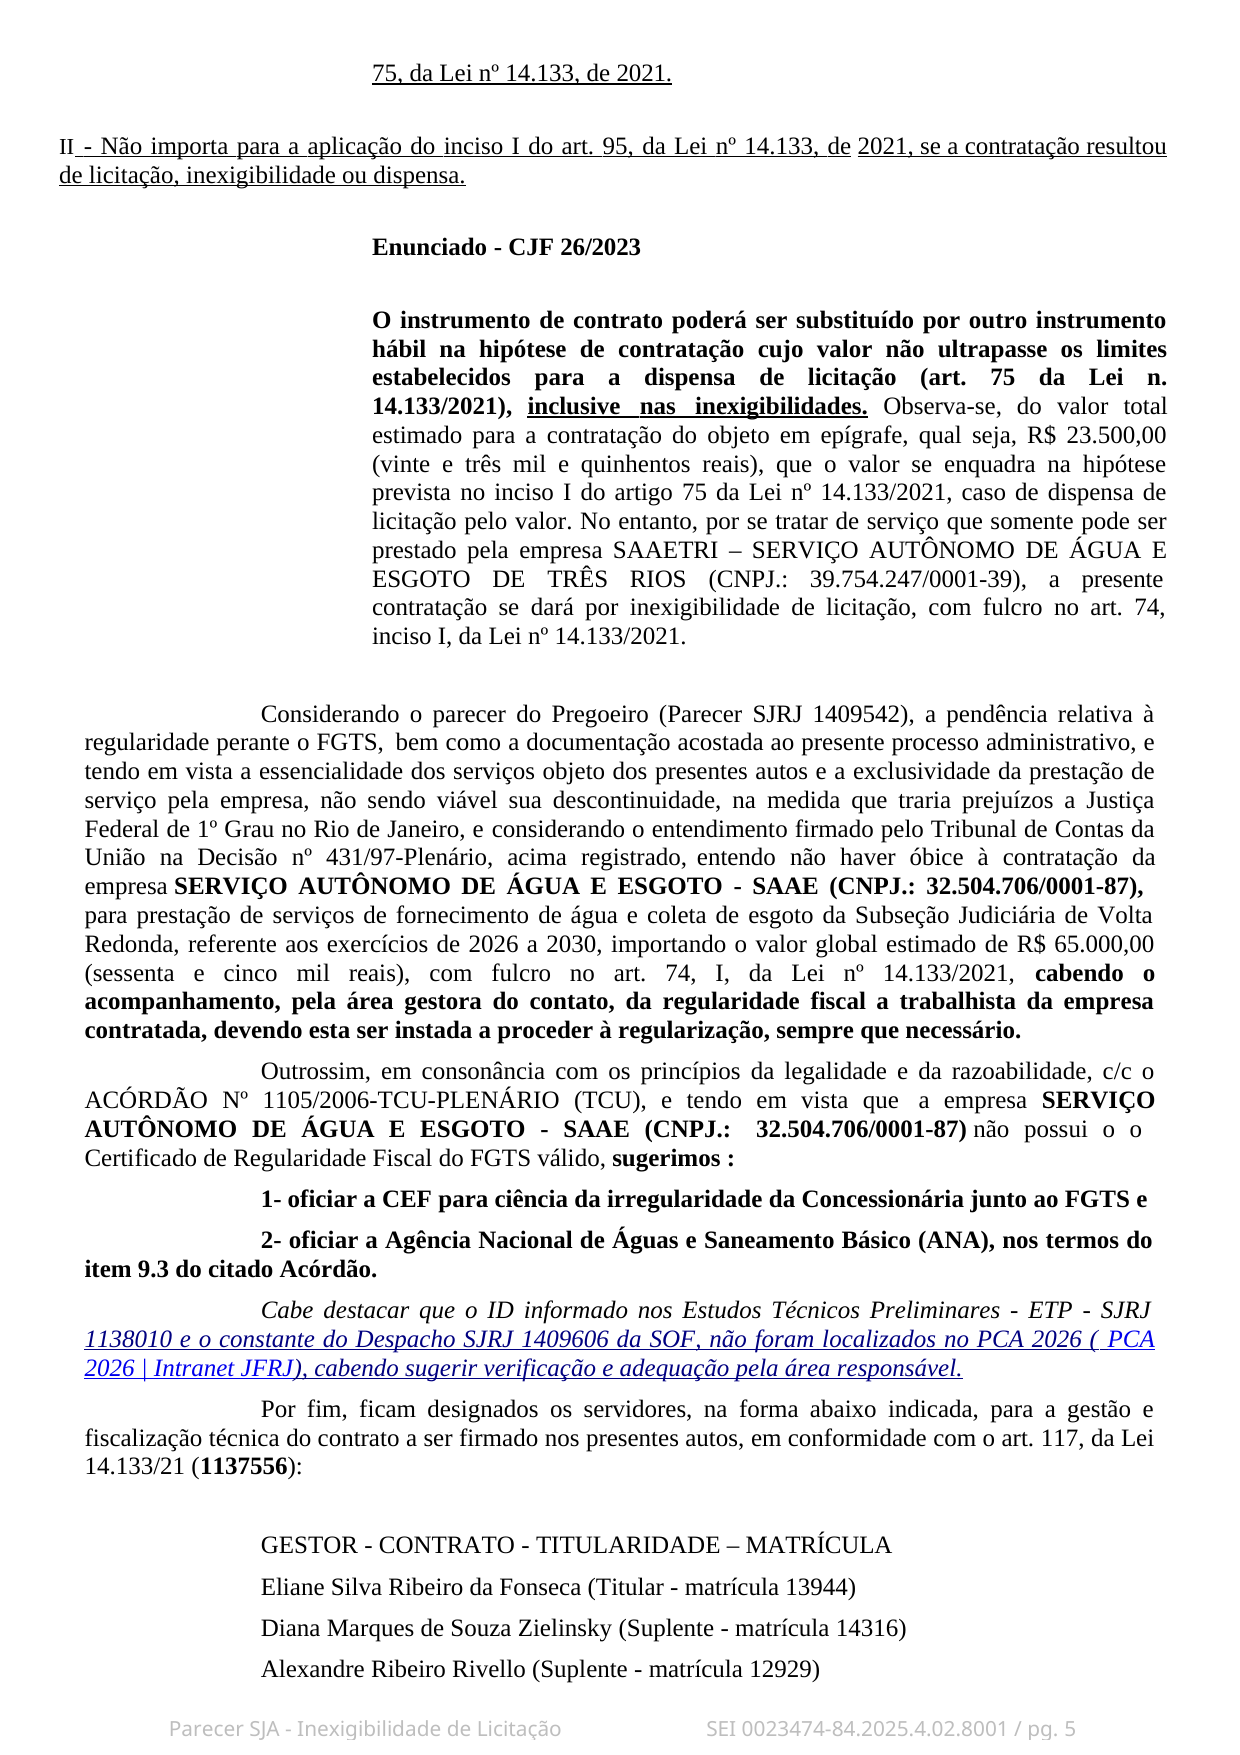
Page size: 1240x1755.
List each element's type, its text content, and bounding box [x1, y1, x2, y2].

text O instrumento de contrato poderá ser substituído por outro instrumento hábil na hipótese de contratação cujo valor não ultrapasse os limites estabelecidos para a dispensa de licitação (art. 75 da Lei n. 14.133/2021), inclusive nas inexigibilidades. Observa-se, do valor total estimado para a contratação do objeto em epígrafe, qual seja, R$ 23.500,00 (vinte e três mil e quinhentos reais), que o valor se enquadra na hipótese prevista no inciso I do artigo 75 da Lei nº 14.133/2021, caso de dispensa de licitação pelo valor. No entanto, por se tratar de serviço que somente pode ser prestado pela empresa SAAETRI – SERVIÇO AUTÔNOMO DE ÁGUA E ESGOTO DE TRÊS RIOS (CNPJ.: 39.754.247/0001-39), a presente [372, 305, 1168, 592]
text Considerando o parecer do Pregoeiro (Parecer SJRJ 1409542), a pendência relativa à regularidade perante o FGTS, bem como a documentação acostada ao presente processo administrativo, e tendo em vista a essencialidade dos serviços objeto dos presentes autos e a exclusividade da prestação de serviço pela empresa, não sendo viável sua descontinuidade, na medida que traria prejuízos a Justiça Federal de 1º Grau no Rio de Janeiro, e considerando o entendimento firmado pelo Tribunal de Contas da União na Decisão nº 431/97-Plenário, acima registrado, entendo não haver óbice à contratação da empresa SERVIÇO AUTÔNOMO DE ÁGUA E ESGOTO - SAAE (CNPJ.: 32.504.706/0001-87), [84, 699, 1156, 900]
text 2026 | Intranet JFRJ), cabendo sugerir verificação e adequação pela área responsável. [84, 1350, 1154, 1381]
subtitle GESTOR - CONTRATO - TITULARIDADE – MATRÍCULA [261, 1530, 1181, 1559]
text Por fim, ficam designados os servidores, na forma abaixo indicada, para a gestão e fiscalização técnica do contrato a ser firmado nos presentes autos, em conformidade com o art. 117, da Lei 14.133/21 (1137556): [84, 1394, 1154, 1480]
text Cabe destacar que o ID informado nos Estudos Técnicos Preliminares - ETP - SJRJ 1138010 e o constante do Despacho SJRJ 1409606 da SOF, não foram localizados no PCA 2026 ( PCA [84, 1295, 1154, 1349]
list - Não importa para a aplicação do inciso I do art. 95, da Lei nº 14.133, de 2021, se a contratação resultou de licitação, inexigibilidade ou dispensa. [59, 131, 1168, 188]
text 75, da Lei nº 14.133, de 2021. [372, 58, 1181, 87]
text Eliane Silva Ribeiro da Fonseca (Titular - matrícula 13944) Diana Marques de Souza Zielinsky (Suplente - matrícula 14316) Alexandre Ribeiro Rivello (Suplente - matrícula 12929) [261, 1572, 914, 1682]
text Certificado de Regularidade Fiscal do FGTS válido, sugerimos : [84, 1143, 1181, 1171]
list oficiar a CEF para ciência da irregularidade da Concessionária junto ao FGTS e [261, 1184, 1181, 1213]
text Outrossim, em consonância com os princípios da legalidade e da razoabilidade, c/c o ACÓRDÃO Nº 1105/2006-TCU-PLENÁRIO (TCU), e tendo em vista que a empresa SERVIÇO AUTÔNOMO DE ÁGUA E ESGOTO - SAAE (CNPJ.: 32.504.706/0001-87) não possui o o [84, 1056, 1156, 1143]
list oficiar a Agência Nacional de Águas e Saneamento Básico (ANA), nos termos do item 9.3 do citado Acórdão. [84, 1225, 1154, 1283]
text Enunciado - CJF 26/2023 [372, 232, 1181, 261]
text contratação se dará por inexigibilidade de licitação, com fulcro no art. 74, inciso I, da Lei nº 14.133/2021. [372, 592, 1167, 650]
text para prestação de serviços de fornecimento de água e coleta de esgoto da Subseção Judiciária de Volta Redonda, referente aos exercícios de 2026 a 2030, importando o valor global estimado de R$ 65.000,00 (sessenta e cinco mil reais), com fulcro no art. 74, I, da Lei nº 14.133/2021, cabendo o acompanhamento, pela área gestora do contato, da regularidade fiscal a trabalhista da empresa contratada, devendo esta ser instada a proceder à regularização, sempre que necessário. [84, 900, 1155, 1044]
